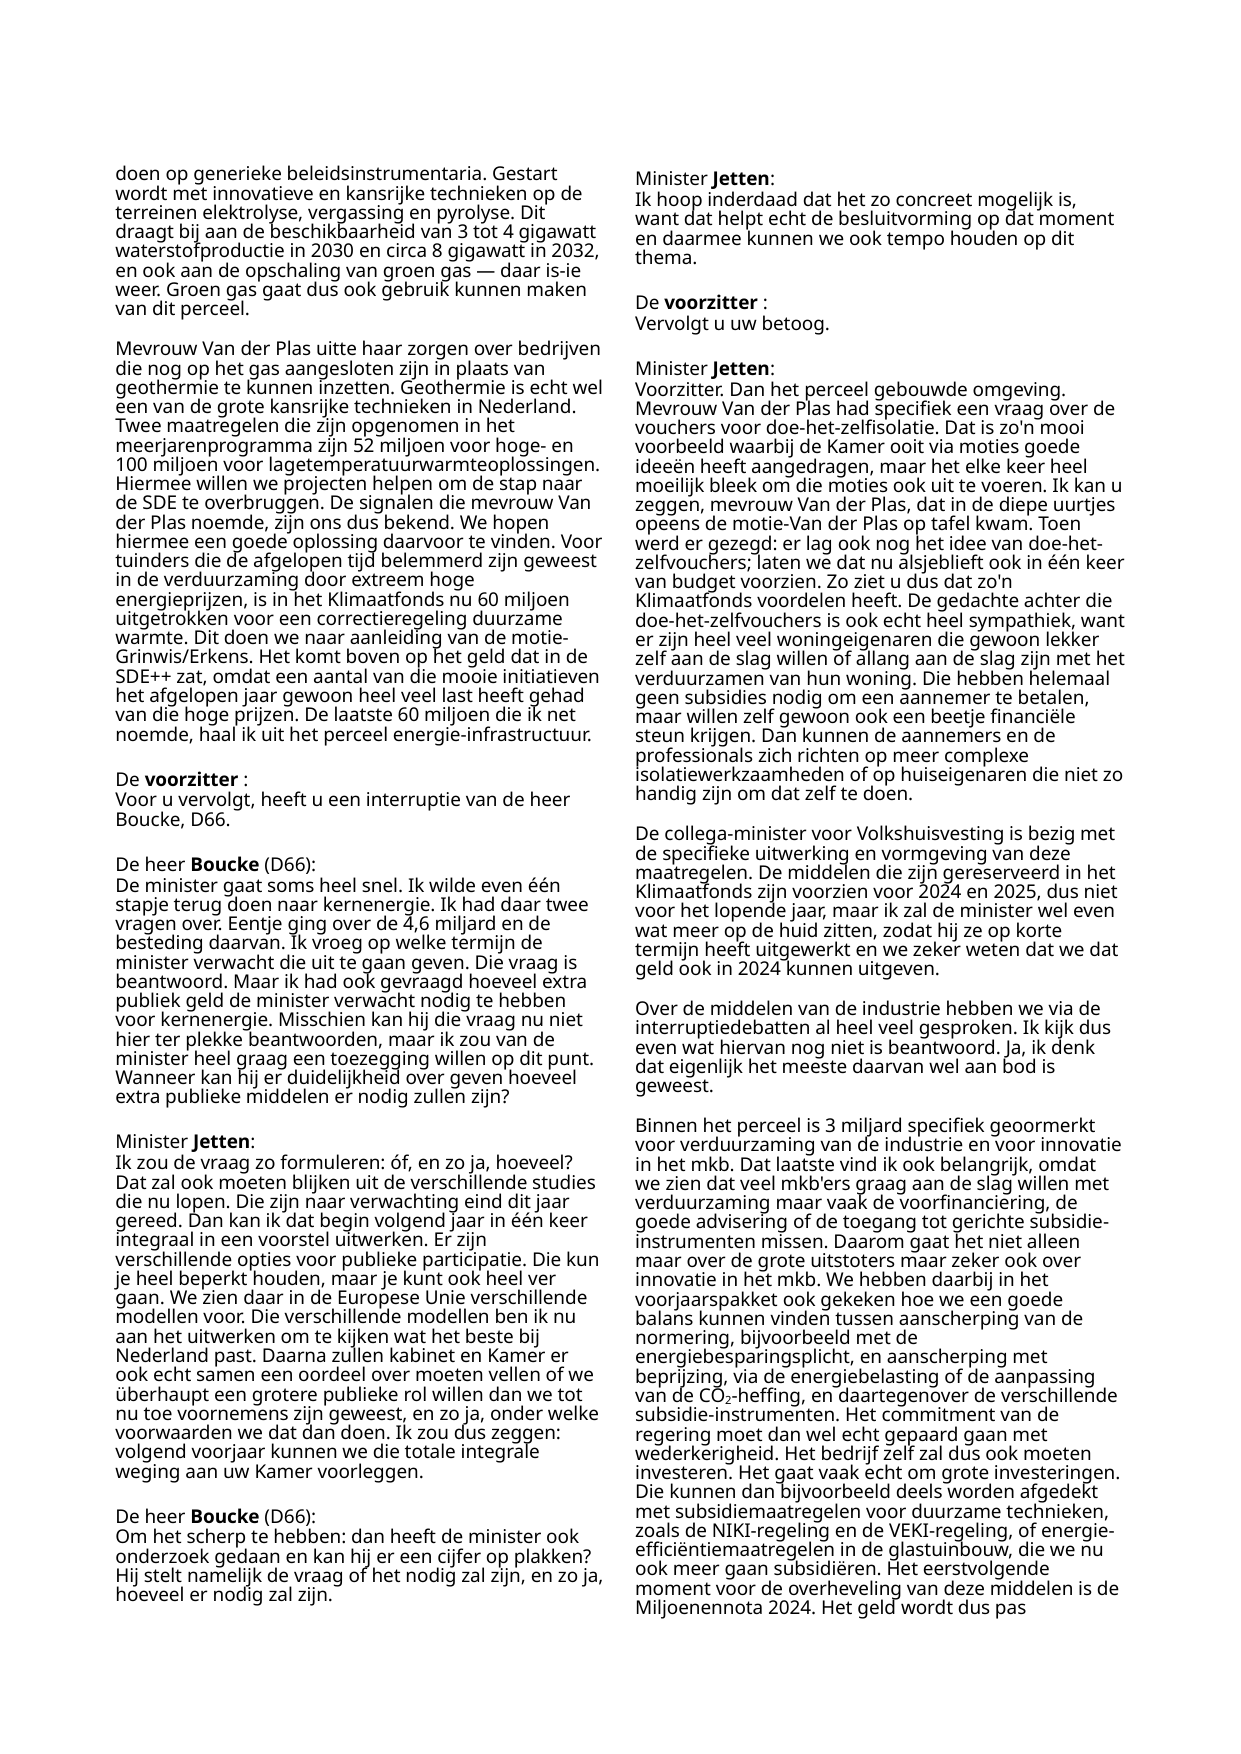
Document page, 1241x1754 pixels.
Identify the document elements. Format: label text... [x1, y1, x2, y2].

text Voorzitter. Dan het perceel gebouwde omgeving. Mevrouw Van der Plas had specifiek een vraag over de vouchers voor doe-het-zelfisolatie. Dat is zo'n mooi voorbeeld waarbij de Kamer ooit via moties goede ideeën heeft aangedragen, maar het elke keer heel moeilijk bleek om die moties ook uit te voeren. Ik kan u zeggen, mevrouw Van der Plas, dat in de diepe uurtjes opeens de motie-Van der Plas op tafel kwam. Toen werd er gezegd: er lag ook nog het idee van doe-het-zelfvouchers; laten we dat nu alsjeblieft ook in één keer van budget voorzien. Zo ziet u dus dat zo'n Klimaatfonds voordelen heeft. De gedachte achter die doe-het-zelfvouchers is ook echt heel sympathiek, want er zijn heel veel woningeigenaren die gewoon lekker zelf aan de slag willen of allang aan de slag zijn met het verduurzamen van hun woning. Die hebben helemaal geen subsidies nodig om een aannemer te betalen, maar willen zelf gewoon ook een beetje financiële steun krijgen. Dan kunnen de aannemers en de professionals zich richten op meer complexe isolatiewerkzaamheden of op huiseigenaren die niet zo handig zijn om dat zelf te doen. [635, 381, 1125, 804]
text Over de middelen van de industrie hebben we via de interruptiedebatten al heel veel gesproken. Ik kijk dus even wat hiervan nog niet is beantwoord. Ja, ik denk dat eigenlijk het meeste daarvan wel aan bod is geweest. [635, 1000, 1125, 1096]
text De collega-minister voor Volkshuisvesting is bezig met de specifieke uitwerking en vormgeving van deze maatregelen. De middelen die zijn gereserveerd in het Klimaatfonds zijn voorzien voor 2024 en 2025, dus niet voor het lopende jaar, maar ik zal de minister wel even wat meer op de huid zitten, zodat hij ze op korte termijn heeft uitgewerkt en we zeker weten dat we dat geld ook in 2024 kunnen uitgeven. [635, 825, 1125, 979]
text Vervolgt u uw betoog. [635, 315, 1125, 334]
text Om het scherp te hebben: dan heeft de minister ook onderzoek gedaan en kan hij er een cijfer op plakken? Hij stelt namelijk de vraag of het nodig zal zijn, en zo ja, hoeveel er nodig zal zijn. [115, 1528, 605, 1606]
text De heer Boucke (D66): [115, 1503, 605, 1528]
text Binnen het perceel is 3 miljard specifiek geoormerkt voor verduurzaming van de industrie en voor innovatie in het mkb. Dat laatste vind ik ook belangrijk, omdat we zien dat veel mkb'ers graag aan de slag willen met verduurzaming maar vaak de voorfinanciering, de goede advisering of de toegang tot gerichte subsidie-instrumenten missen. Daarom gaat het niet alleen maar over de grote uitstoters maar zeker ook over innovatie in het mkb. We hebben daarbij in het voorjaarspakket ook gekeken hoe we een goede balans kunnen vinden tussen aanscherping van de normering, bijvoorbeeld met de energiebesparingsplicht, en aanscherping met beprijzing, via de energiebelasting of de aanpassing van de CO2-heffing, en daartegenover de verschillende subsidie-instrumenten. Het commitment van de regering moet dan wel echt gepaard gaan met wederkerigheid. Het bedrijf zelf zal dus ook moeten investeren. Het gaat vaak echt om grote investeringen. Die kunnen dan bijvoorbeeld deels worden afgedekt met subsidiemaatregelen voor duurzame technieken, zoals de NIKI-regeling en de VEKI-regeling, of energie-efficiëntiemaatregelen in de glastuinbouw, die we nu ook meer gaan subsidiëren. Het eerstvolgende moment voor de overheveling van deze middelen is de Miljoenennota 2024. Het geld wordt dus pas [635, 1117, 1125, 1618]
text De voorzitter : [635, 289, 1125, 315]
text Minister Jetten: [635, 355, 1125, 381]
text Ik zou de vraag zo formuleren: óf, en zo ja, hoeveel? Dat zal ook moeten blijken uit de verschillende studies die nu lopen. Die zijn naar verwachting eind dit jaar gereed. Dan kan ik dat begin volgend jaar in één keer integraal in een voorstel uitwerken. Er zijn verschillende opties voor publieke participatie. Die kun je heel beperkt houden, maar je kunt ook heel ver gaan. We zien daar in de Europese Unie verschillende modellen voor. Die verschillende modellen ben ik nu aan het uitwerken om te kijken wat het beste bij Nederland past. Daarna zullen kabinet en Kamer er ook echt samen een oordeel over moeten vellen of we überhaupt een grotere publieke rol willen dan we tot nu toe voornemens zijn geweest, en zo ja, onder welke voorwaarden we dat dan doen. Ik zou dus zeggen: volgend voorjaar kunnen we die totale integrale weging aan uw Kamer voorleggen. [115, 1154, 605, 1482]
text De voorzitter : [115, 766, 605, 791]
text Voor u vervolgt, heeft u een interruptie van de heer Boucke, D66. [115, 791, 605, 830]
text doen op generieke beleidsinstrumentaria. Gestart wordt met innovatieve en kansrijke technieken op de terreinen elektrolyse, vergassing en pyrolyse. Dit draagt bij aan de beschikbaarheid van 3 tot 4 gigawatt waterstofproductie in 2030 en circa 8 gigawatt in 2032, en ook aan de opschaling van groen gas — daar is-ie weer. Groen gas gaat dus ook gebruik kunnen maken van dit perceel. [115, 165, 605, 319]
text De minister gaat soms heel snel. Ik wilde even één stapje terug doen naar kernenergie. Ik had daar twee vragen over. Eentje ging over de 4,6 miljard en de besteding daarvan. Ik vroeg op welke termijn de minister verwacht die uit te gaan geven. Die vraag is beantwoord. Maar ik had ook gevraagd hoeveel extra publiek geld de minister verwacht nodig te hebben voor kernenergie. Misschien kan hij die vraag nu niet hier ter plekke beantwoorden, maar ik zou van de minister heel graag een toezegging willen op dit punt. Wanneer kan hij er duidelijkheid over geven hoeveel extra publieke middelen er nodig zullen zijn? [115, 877, 605, 1108]
text Minister Jetten: [635, 165, 1125, 191]
text Minister Jetten: [115, 1129, 605, 1154]
text De heer Boucke (D66): [115, 851, 605, 877]
text Ik hoop inderdaad dat het zo concreet mogelijk is, want dat helpt echt de besluitvorming op dat moment en daarmee kunnen we ook tempo houden op dit thema. [635, 191, 1125, 268]
text Mevrouw Van der Plas uitte haar zorgen over bedrijven die nog op het gas aangesloten zijn in plaats van geothermie te kunnen inzetten. Geothermie is echt wel een van de grote kansrijke technieken in Nederland. Twee maatregelen die zijn opgenomen in het meerjarenprogramma zijn 52 miljoen voor hoge- en 100 miljoen voor lagetemperatuurwarmteoplossingen. Hiermee willen we projecten helpen om de stap naar de SDE te overbruggen. De signalen die mevrouw Van der Plas noemde, zijn ons dus bekend. We hopen hiermee een goede oplossing daarvoor te vinden. Voor tuinders die de afgelopen tijd belemmerd zijn geweest in de verduurzaming door extreem hoge energieprijzen, is in het Klimaatfonds nu 60 miljoen uitgetrokken voor een correctieregeling duurzame warmte. Dit doen we naar aanleiding van de motie-Grinwis/Erkens. Het komt boven op het geld dat in de SDE++ zat, omdat een aantal van die mooie initiatieven het afgelopen jaar gewoon heel veel last heeft gehad van die hoge prijzen. De laatste 60 miljoen die ik net noemde, haal ik uit het perceel energie-infrastructuur. [115, 340, 605, 745]
